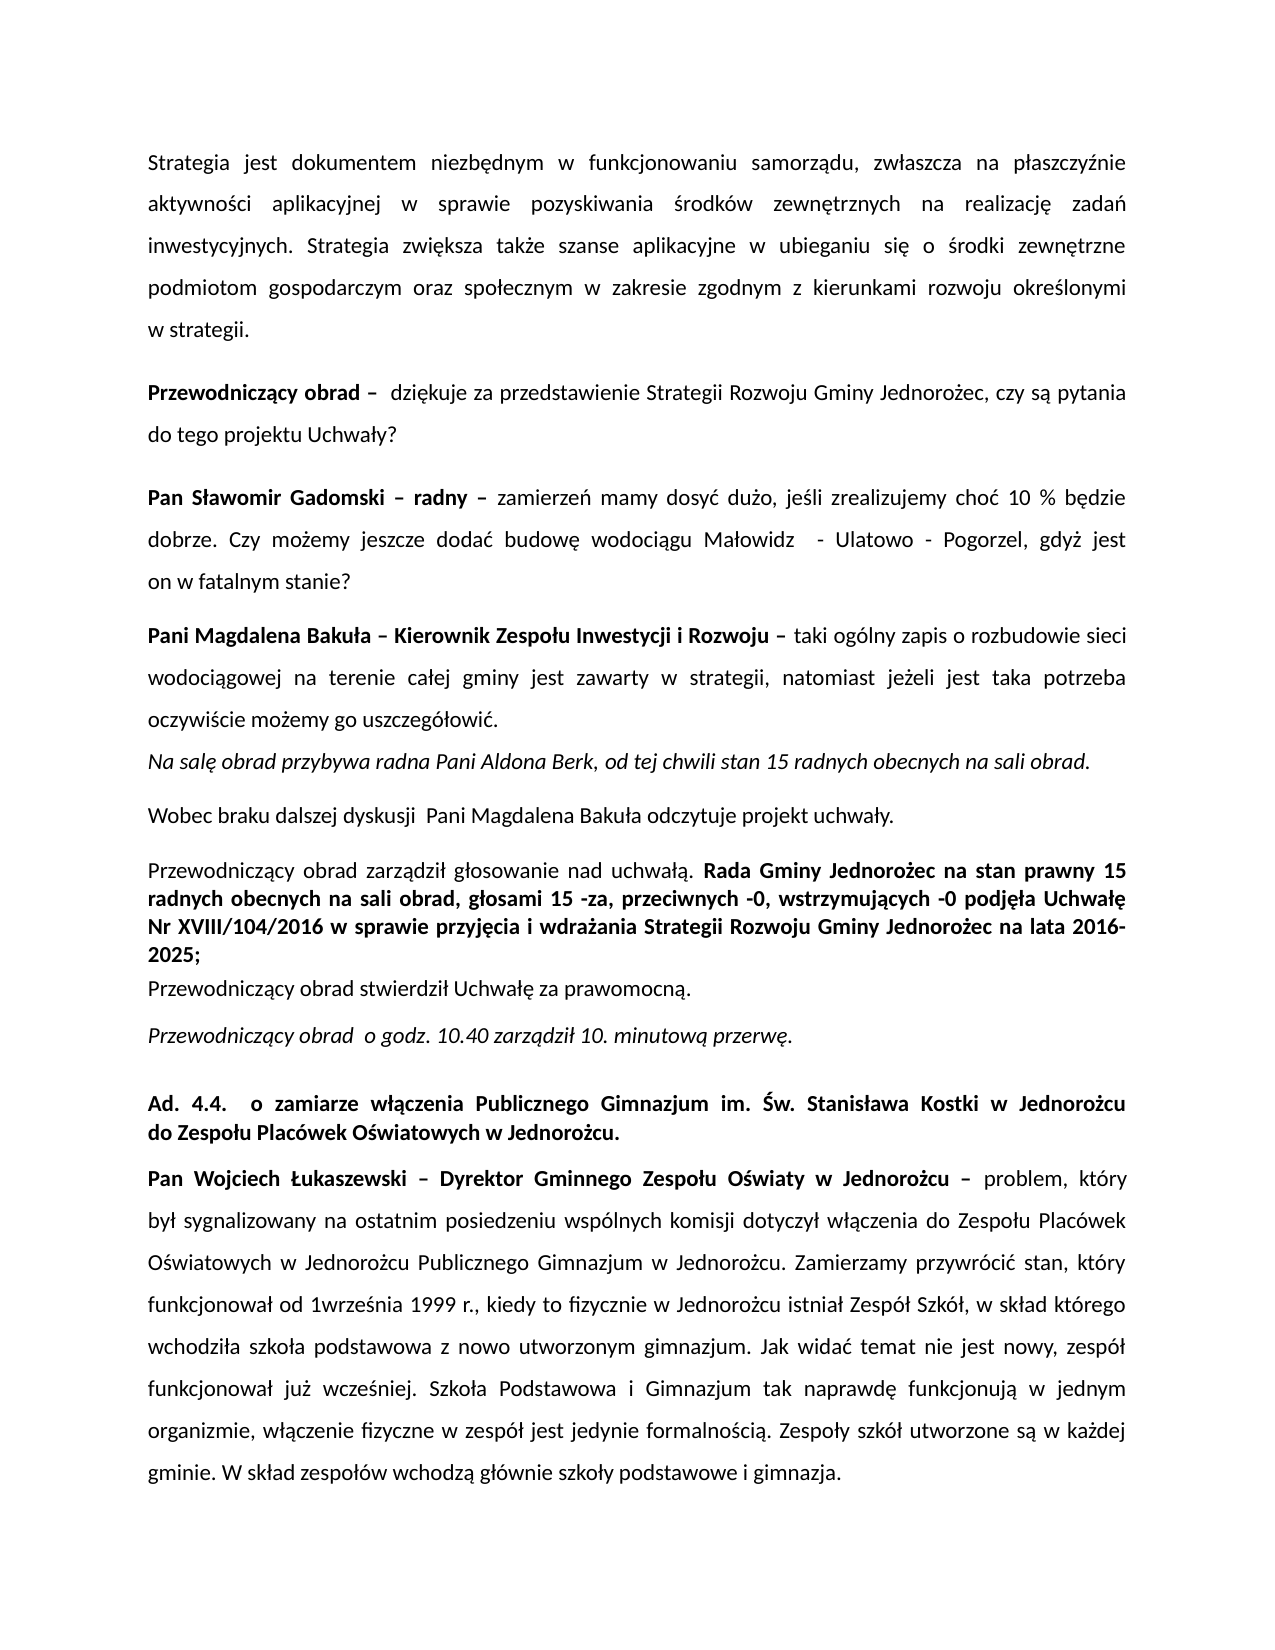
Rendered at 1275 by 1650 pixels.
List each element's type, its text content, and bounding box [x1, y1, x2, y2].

text Wobec braku dalszej dyskusji Pani Magdalena Bakuła odczytuje projekt uchwały. [148, 801, 1127, 829]
text Przewodniczący obrad stwierdził Uchwałę za prawomocną. [148, 974, 1127, 1002]
text Pani Magdalena Bakuła – Kierownik Zespołu Inwestycji i Rozwoju – taki ogólny zapis o rozbudowie sieci wodociągowej na terenie całej gminy jest zawarty w strategii, natomiast jeżeli jest taka potrzeba oczywiście możemy go uszczegółowić. [148, 621, 1127, 733]
text Strategia jest dokumentem niezbędnym w funkcjonowaniu samorządu, zwłaszcza na płaszczyźnie aktywności aplikacyjnej w sprawie pozyskiwania środków zewnętrznych na realizację zadań inwestycyjnych. Strategia zwiększa także szanse aplikacyjne w ubieganiu się o środki zewnętrzne podmiotom gospodarczym oraz społecznym w zakresie zgodnym z kierunkami rozwoju określonymi w strategii. [148, 148, 1127, 343]
text Przewodniczący obrad – dziękuje za przedstawienie Strategii Rozwoju Gminy Jednorożec, czy są pytania do tego projektu Uchwały? [148, 378, 1127, 448]
text Pan Sławomir Gadomski – radny – zamierzeń mamy dosyć dużo, jeśli zrealizujemy choć 10 % będzie dobrze. Czy możemy jeszcze dodać budowę wodociągu Małowidz - Ulatowo - Pogorzel, gdyż jest on w fatalnym stanie? [148, 483, 1127, 595]
text Ad. 4.4. o zamiarze włączenia Publicznego Gimnazjum im. Św. Stanisława Kostki w Jednorożcu do Zespołu Placówek Oświatowych w Jednorożcu. [148, 1089, 1127, 1146]
text Pan Wojciech Łukaszewski – Dyrektor Gminnego Zespołu Oświaty w Jednorożcu – problem, który był sygnalizowany na ostatnim posiedzeniu wspólnych komisji dotyczył włączenia do Zespołu Placówek Oświatowych w Jednorożcu Publicznego Gimnazjum w Jednorożcu. Zamierzamy przywrócić stan, który funkcjonował od 1września 1999 r., kiedy to fizycznie w Jednorożcu istniał Zespół Szkół, w skład którego wchodziła szkoła podstawowa z nowo utworzonym gimnazjum. Jak widać temat nie jest nowy, zespół funkcjonował już wcześniej. Szkoła Podstawowa i Gimnazjum tak naprawdę funkcjonują w jednym organizmie, włączenie fizyczne w zespół jest jedynie formalnością. Zespoły szkół utworzone są w każdej gminie. W skład zespołów wchodzą głównie szkoły podstawowe i gimnazja. [148, 1164, 1127, 1486]
text Przewodniczący obrad zarządził głosowanie nad uchwałą. Rada Gminy Jednorożec na stan prawny 15 radnych obecnych na sali obrad, głosami 15 -za, przeciwnych -0, wstrzymujących -0 podjęła Uchwałę Nr XVIII/104/2016 w sprawie przyjęcia i wdrażania Strategii Rozwoju Gminy Jednorożec na lata 2016-2025; [148, 856, 1127, 968]
text Przewodniczący obrad o godz. 10.40 zarządził 10. minutową przerwę. [148, 1022, 1127, 1050]
text Na salę obrad przybywa radna Pani Aldona Berk, od tej chwili stan 15 radnych obecnych na sali obrad. [148, 747, 1127, 775]
